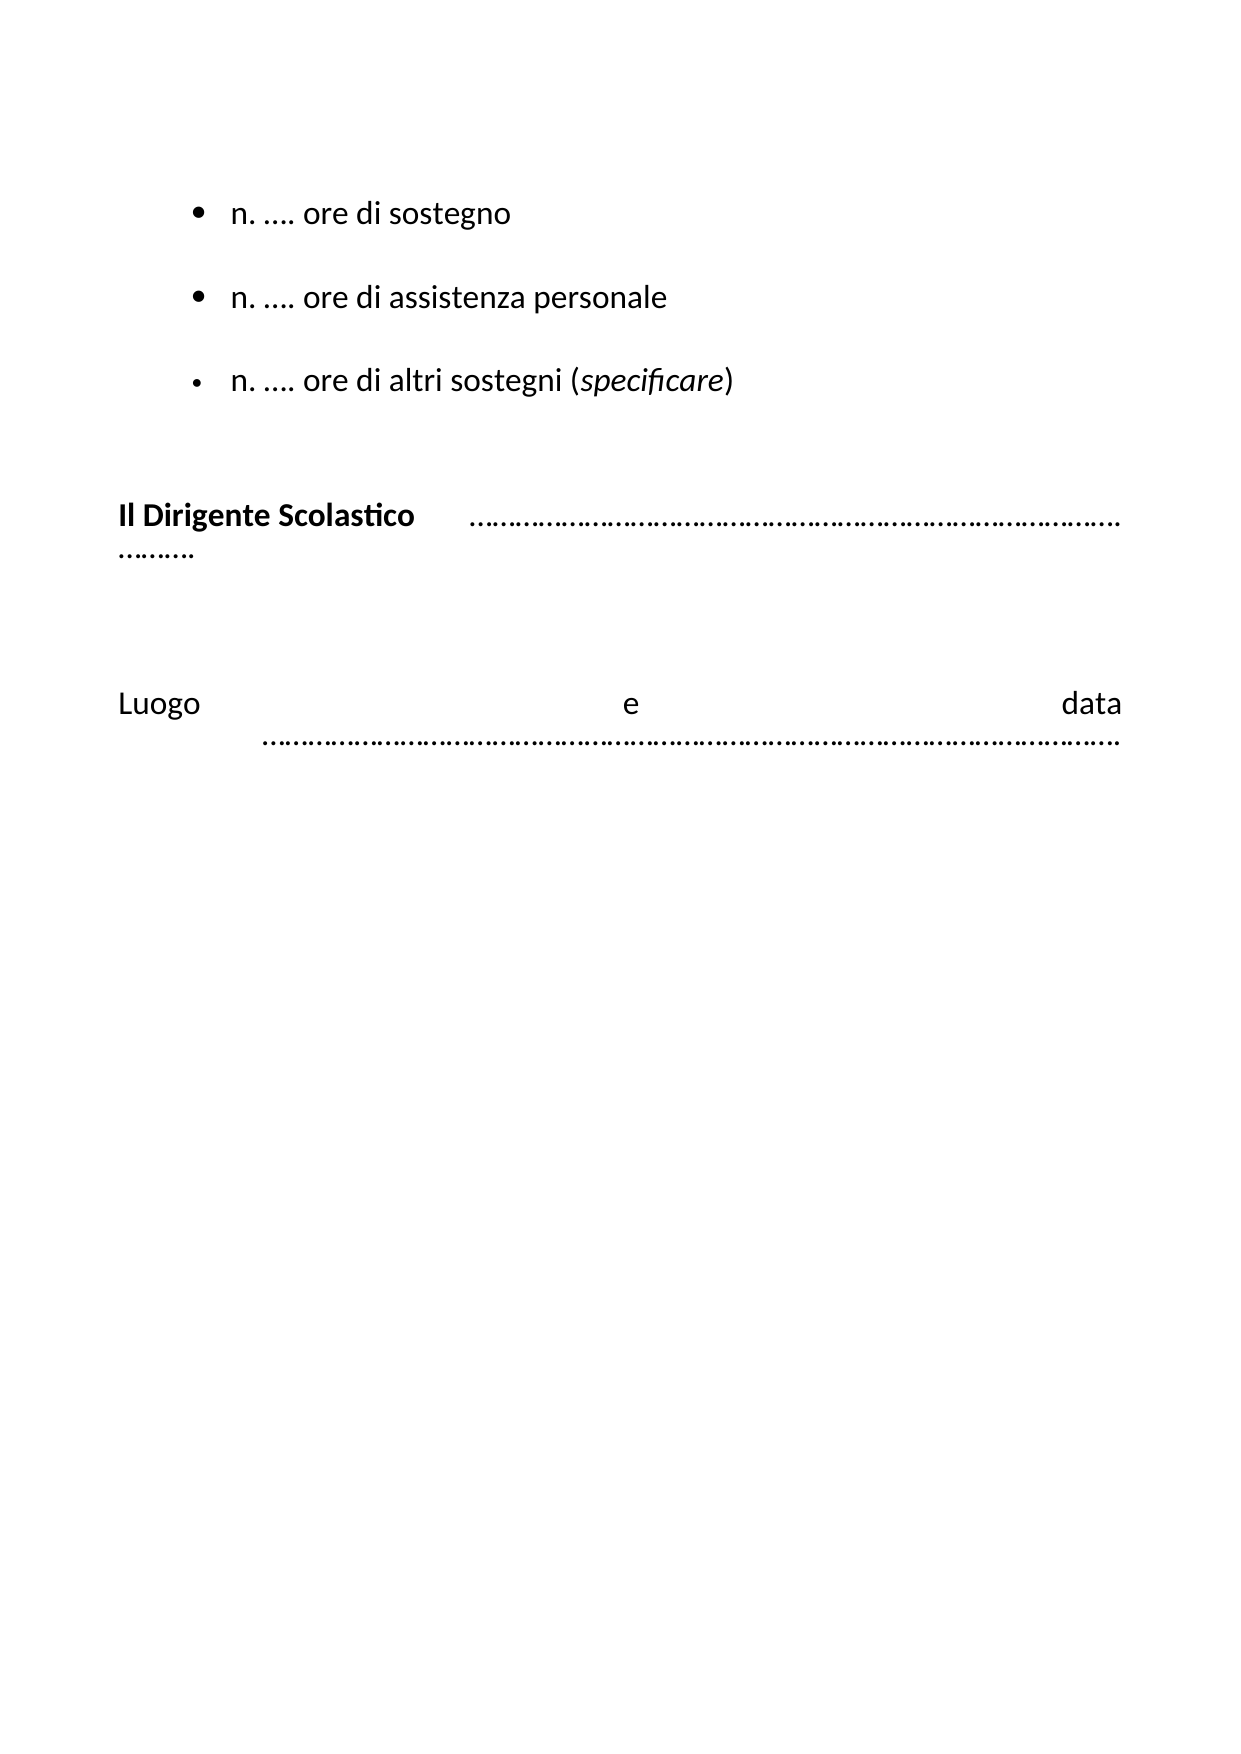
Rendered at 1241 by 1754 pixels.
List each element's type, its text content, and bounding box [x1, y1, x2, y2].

list n. …. ore di assistenza personale [193, 283, 1122, 314]
list n. …. ore di altri sostegni (specificare) [193, 366, 1122, 398]
list n. …. ore di sostegno [193, 200, 1122, 231]
text Il Dirigente Scolastico ………………………………………………………………………….………. [118, 502, 1122, 564]
text Luogo e data …………………………………………………………………………………………………. [118, 689, 1122, 752]
